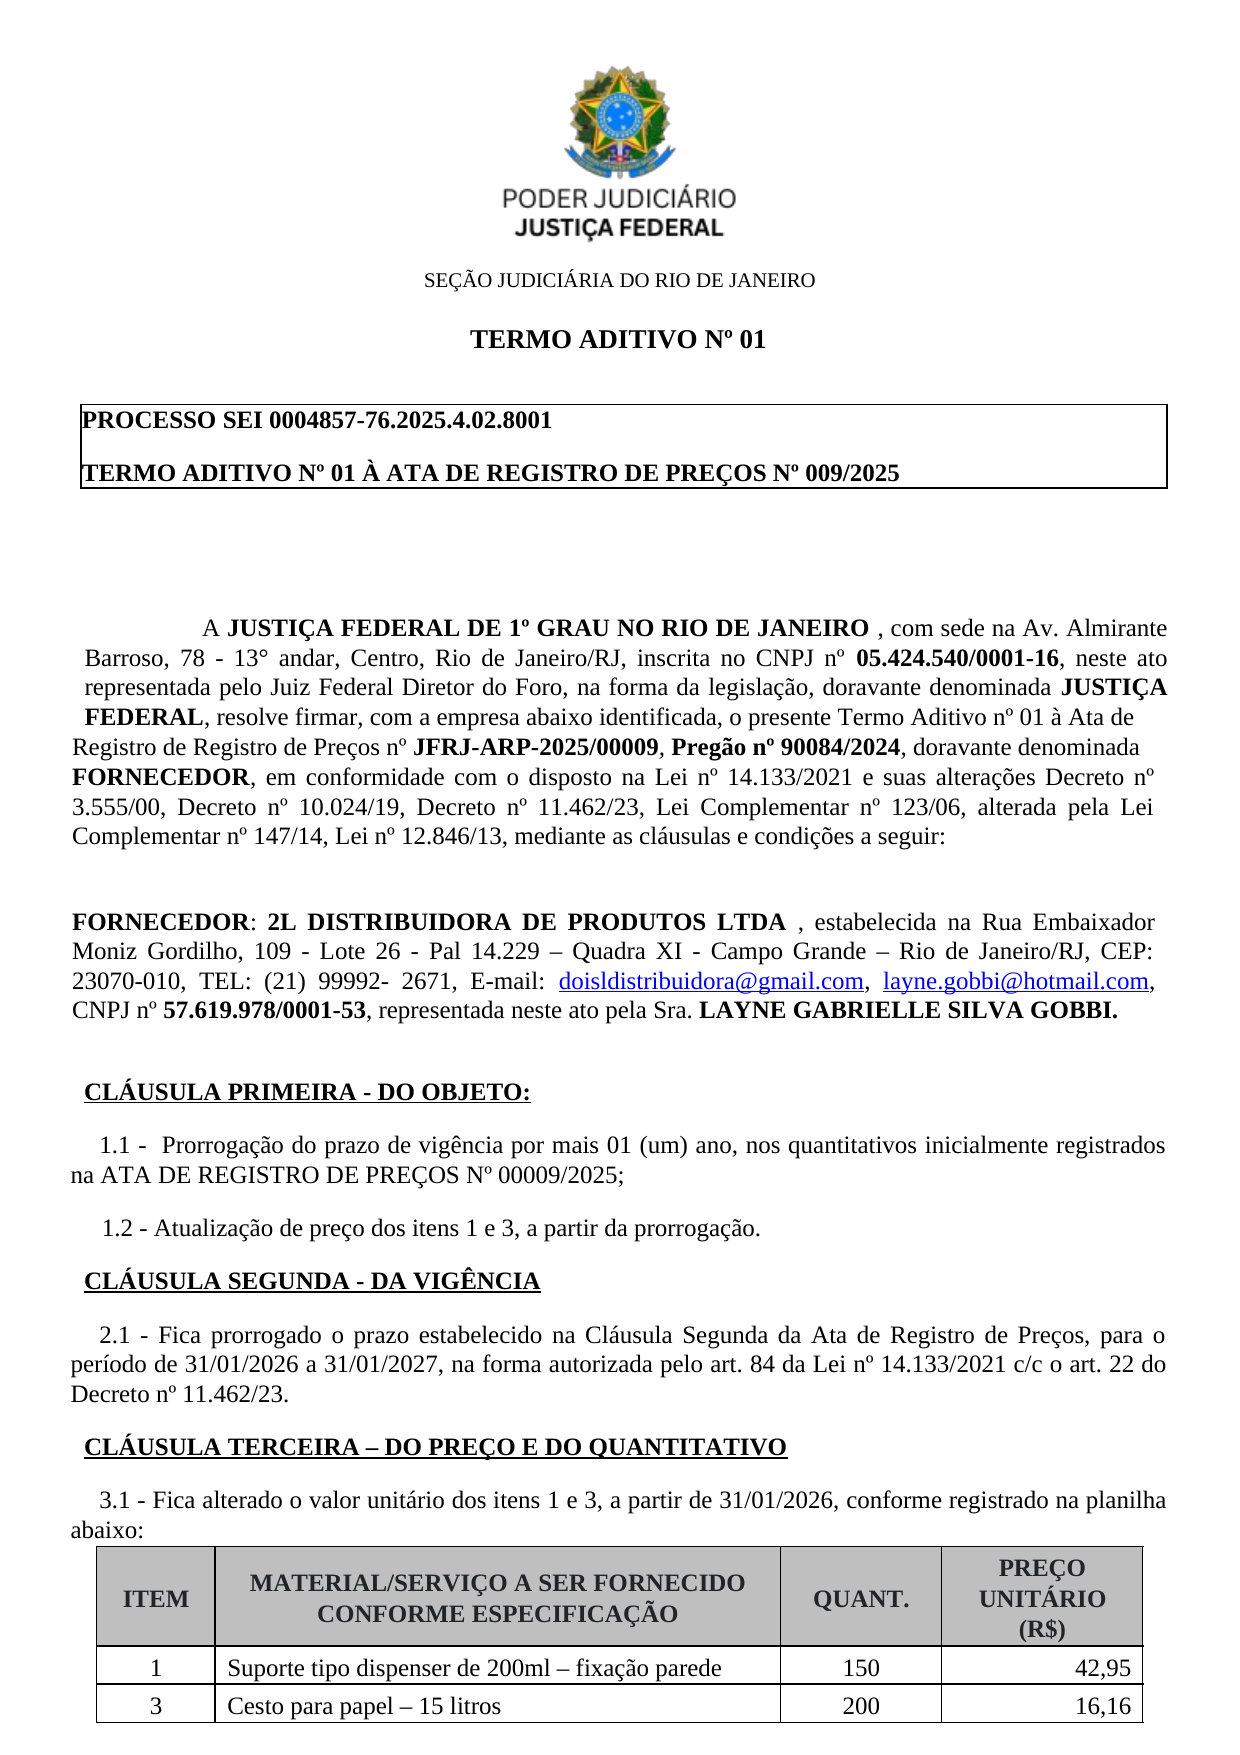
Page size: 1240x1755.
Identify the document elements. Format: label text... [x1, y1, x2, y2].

text 1.2 - Atualização de preço dos itens 1 e 3, a partir da prorrogação. [102, 1213, 1168, 1242]
table_cell 200 [781, 1685, 941, 1721]
text PROCESSO SEI 0004857-76.2025.4.02.8001 [82, 405, 1166, 434]
text A JUSTIÇA FEDERAL DE 1º GRAU NO RIO DE JANEIRO , com sede na Av. Almirante Barroso, 78 - 13° andar, Centro, Rio de Janeiro/RJ, inscrita no CNPJ nº 05.424.540/0001-16, neste ato representada pelo Juiz Federal Diretor do Foro, na forma da legislação, doravante denominada JUSTIÇA FEDERAL, resolve firmar, com a empresa abaixo identificada, o presente Termo Aditivo nº 01 à Ata de [84, 613, 1168, 731]
text 2.1 - Fica prorrogado o prazo estabelecido na Cláusula Segunda da Ata de Registro de Preços, para o período de 31/01/2026 a 31/01/2027, na forma autorizada pelo art. 84 da Lei nº 14.133/2021 c/c o art. 22 do Decreto nº 11.462/23. [70, 1320, 1168, 1408]
subtitle TERMO ADITIVO Nº 01 [72, 323, 1165, 354]
text 1.1 - Prorrogação do prazo de vigência por mais 01 (um) ano, nos quantitativos inicialmente registrados na ATA DE REGISTRO DE PREÇOS Nº 00009/2025; [70, 1130, 1168, 1188]
table_header QUANT. [781, 1547, 941, 1645]
text SEÇÃO JUDICIÁRIA DO RIO DE JANEIRO [72, 268, 1168, 292]
table_cell 1 [97, 1647, 214, 1683]
table_cell 3 [97, 1685, 214, 1721]
table_cell 150 [781, 1647, 941, 1683]
table_cell Suporte tipo dispenser de 200ml – fixação parede [216, 1647, 780, 1683]
text CLÁUSULA PRIMEIRA - DO OBJETO: [84, 1077, 1168, 1106]
table_cell 16,16 [942, 1685, 1142, 1721]
text CLÁUSULA TERCEIRA – DO PREÇO E DO QUANTITATIVO [84, 1432, 1168, 1461]
table_cell 42,95 [942, 1647, 1142, 1683]
text CLÁUSULA SEGUNDA - DA VIGÊNCIA [84, 1266, 1168, 1295]
text Registro de Registro de Preços nº JFRJ-ARP-2025/00009, Pregão nº 90084/2024, doravante denominada [72, 732, 1168, 760]
text 3.1 - Fica alterado o valor unitário dos itens 1 e 3, a partir de 31/01/2026, conforme registrado na planilha abaixo: [70, 1485, 1168, 1544]
table_header PREÇO UNITÁRIO (R$) [942, 1547, 1142, 1645]
text FORNECEDOR, em conformidade com o disposto na Lei nº 14.133/2021 e suas alterações Decreto nº 3.555/00, Decreto nº 10.024/19, Decreto nº 11.462/23, Lei Complementar nº 123/06, alterada pela Lei Complementar nº 147/14, Lei nº 12.846/13, mediante as cláusulas e condições a seguir: [72, 762, 1155, 850]
text FORNECEDOR: 2L DISTRIBUIDORA DE PRODUTOS LTDA , estabelecida na Rua Embaixador Moniz Gordilho, 109 - Lote 26 - Pal 14.229 – Quadra XI - Campo Grande – Rio de Janeiro/RJ, CEP: 23070-010, TEL: (21) 99992- 2671, E-mail: doisldistribuidora@gmail.com, layne.gobbi@hotmail.com, CNPJ nº 57.619.978/0001-53, representada neste ato pela Sra. LAYNE GABRIELLE SILVA GOBBI. [72, 907, 1155, 1024]
table_header MATERIAL/SERVIÇO A SER FORNECIDO CONFORME ESPECIFICAÇÃO [216, 1547, 780, 1645]
table_cell Cesto para papel – 15 litros [216, 1685, 780, 1721]
table_header ITEM [97, 1547, 214, 1645]
text TERMO ADITIVO Nº 01 À ATA DE REGISTRO DE PREÇOS Nº 009/2025 [82, 457, 1166, 487]
